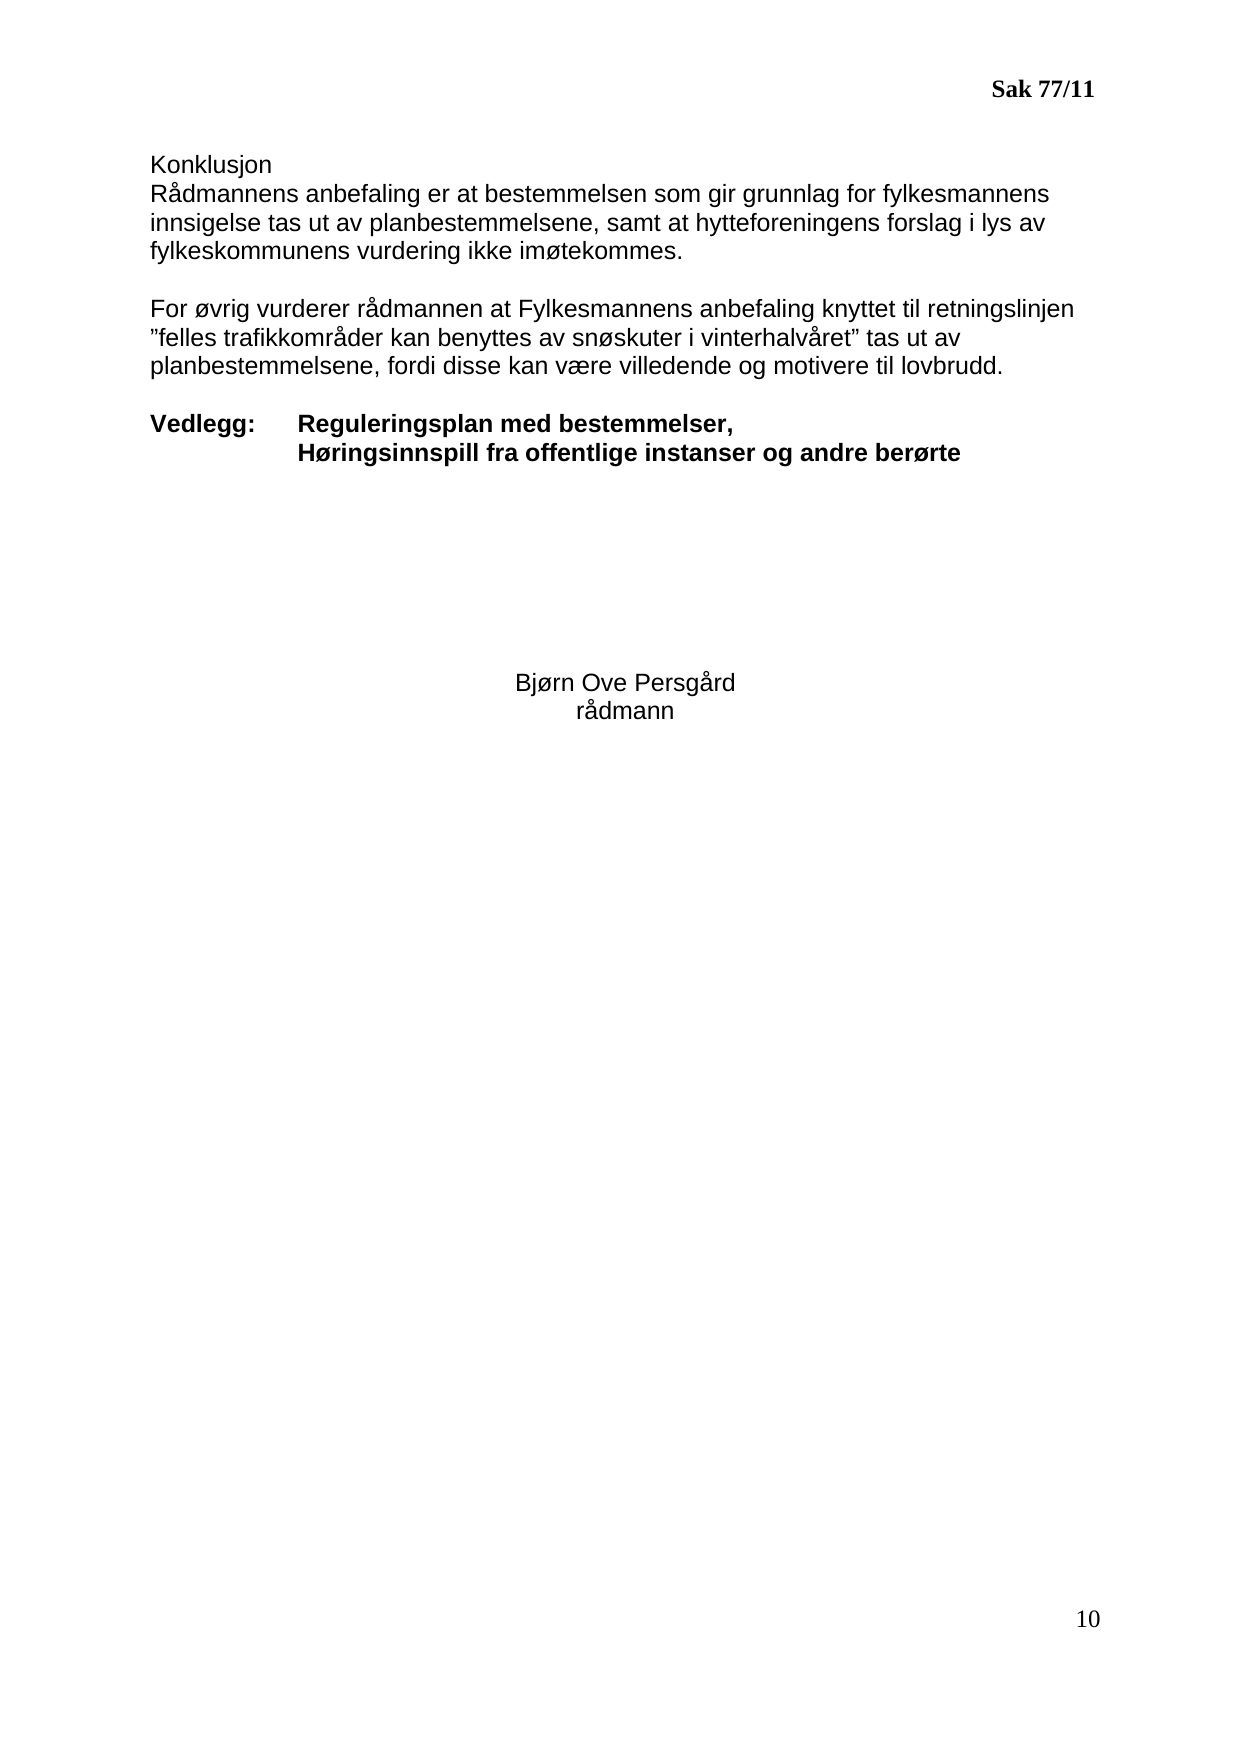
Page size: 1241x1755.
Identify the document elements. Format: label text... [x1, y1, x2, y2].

text Rådmannens anbefaling er at bestemmelsen som gir grunnlag for fylkesmannens innsigelse tas ut av planbestemmelsene, samt at hytteforeningens forslag i lys av fylkeskommunens vurdering ikke imøtekommes. [150, 179, 1100, 265]
text Vedlegg: Reguleringsplan med bestemmelser, [150, 409, 1100, 437]
text Konklusjon [150, 150, 1100, 179]
text Bjørn Ove Persgård [150, 667, 1100, 696]
text For øvrig vurderer rådmannen at Fylkesmannens anbefaling knyttet til retningslinjen ”felles trafikkområder kan benyttes av snøskuter i vinterhalvåret” tas ut av planbestemmelsene, fordi disse kan være villedende og motivere til lovbrudd. [150, 294, 1100, 380]
text Høringsinnspill fra offentlige instanser og andre berørte [150, 437, 1100, 466]
text rådmann [150, 696, 1100, 725]
